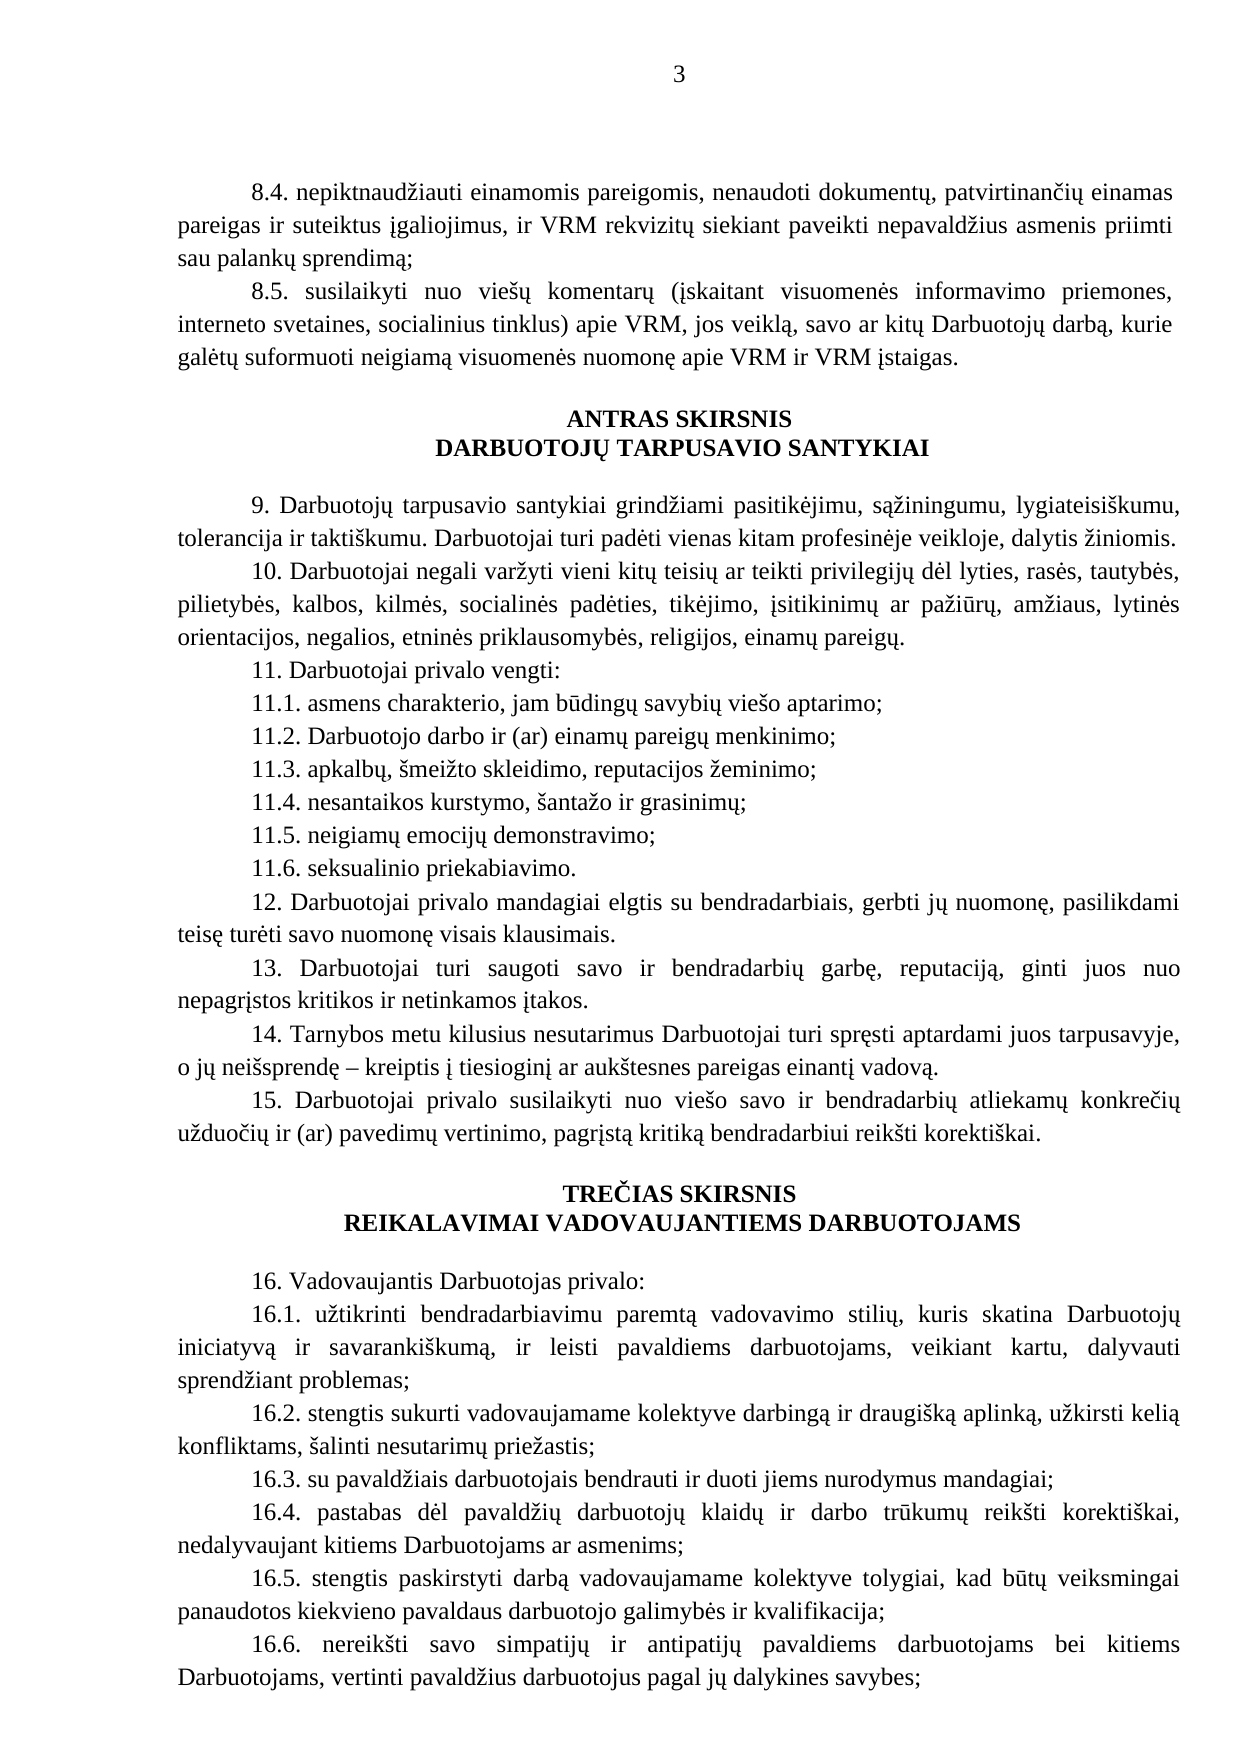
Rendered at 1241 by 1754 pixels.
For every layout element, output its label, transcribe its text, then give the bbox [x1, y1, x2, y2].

text 16.2. stengtis sukurti vadovaujamame kolektyve darbingą ir draugišką aplinką, užkirsti kelią konfliktams, šalinti nesutarimų priežastis; [177, 1398, 1181, 1459]
text 11. Darbuotojai privalo vengti: [177, 655, 1181, 684]
text REIKALAVIMAI VADOVAUJANTIEMS DARBUOTOJAMS [177, 1208, 1181, 1237]
text 16.5. stengtis paskirstyti darbą vadovaujamame kolektyve tolygiai, kad būtų veiksmingai panaudotos kiekvieno pavaldaus darbuotojo galimybės ir kvalifikacija; [177, 1563, 1181, 1625]
text 16.3. su pavaldžiais darbuotojais bendrauti ir duoti jiems nurodymus mandagiai; [177, 1464, 1181, 1493]
text 11.3. apkalbų, šmeižto skleidimo, reputacijos žeminimo; [177, 754, 1181, 783]
text DARBUOTOJŲ TARPUSAVIO SANTYKIAI [177, 433, 1181, 462]
text ANTRAS SKIRSNIS [177, 404, 1181, 433]
text 11.2. Darbuotojo darbo ir (ar) einamų pareigų menkinimo; [177, 721, 1181, 750]
text 16. Vadovaujantis Darbuotojas privalo: [177, 1266, 1181, 1294]
text 16.1. užtikrinti bendradarbiavimu paremtą vadovavimo stilių, kuris skatina Darbuotojų iniciatyvą ir savarankiškumą, ir leisti pavaldiems darbuotojams, veikiant kartu, dalyvauti sprendžiant problemas; [177, 1299, 1181, 1393]
text 11.6. seksualinio priekabiavimo. [177, 853, 1181, 882]
text TREČIAS SKIRSNIS [177, 1179, 1181, 1208]
text 16.4. pastabas dėl pavaldžių darbuotojų klaidų ir darbo trūkumų reikšti korektiškai, nedalyvaujant kitiems Darbuotojams ar asmenims; [177, 1497, 1181, 1559]
text 10. Darbuotojai negali varžyti vieni kitų teisių ar teikti privilegijų dėl lyties, rasės, tautybės, pilietybės, kalbos, kilmės, socialinės padėties, tikėjimo, įsitikinimų ar pažiūrų, amžiaus, lytinės orientacijos, negalios, etninės priklausomybės, religijos, einamų pareigų. [177, 556, 1181, 651]
text 8.4. nepiktnaudžiauti einamomis pareigomis, nenaudoti dokumentų, patvirtinančių einamas pareigas ir suteiktus įgaliojimus, ir VRM rekvizitų siekiant paveikti nepavaldžius asmenis priimti sau palankų sprendimą; [177, 177, 1173, 272]
text 8.5. susilaikyti nuo viešų komentarų (įskaitant visuomenės informavimo priemones, interneto svetaines, socialinius tinklus) apie VRM, jos veiklą, savo ar kitų Darbuotojų darbą, kurie galėtų suformuoti neigiamą visuomenės nuomonę apie VRM ir VRM įstaigas. [177, 276, 1173, 371]
text 16.6. nereikšti savo simpatijų ir antipatijų pavaldiems darbuotojams bei kitiems Darbuotojams, vertinti pavaldžius darbuotojus pagal jų dalykines savybes; [177, 1629, 1181, 1691]
text 11.1. asmens charakterio, jam būdingų savybių viešo aptarimo; [177, 688, 1181, 717]
text 13. Darbuotojai turi saugoti savo ir bendradarbių garbę, reputaciją, ginti juos nuo nepagrįstos kritikos ir netinkamos įtakos. [177, 953, 1181, 1014]
text 14. Tarnybos metu kilusius nesutarimus Darbuotojai turi spręsti aptardami juos tarpusavyje, o jų neišsprendę – kreiptis į tiesioginį ar aukštesnes pareigas einantį vadovą. [177, 1019, 1181, 1080]
text 15. Darbuotojai privalo susilaikyti nuo viešo savo ir bendradarbių atliekamų konkrečių užduočių ir (ar) pavedimų vertinimo, pagrįstą kritiką bendradarbiui reikšti korektiškai. [177, 1085, 1181, 1146]
text 9. Darbuotojų tarpusavio santykiai grindžiami pasitikėjimu, sąžiningumu, lygiateisiškumu, tolerancija ir taktiškumu. Darbuotojai turi padėti vienas kitam profesinėje veikloje, dalytis žiniomis. [177, 490, 1181, 552]
text 12. Darbuotojai privalo mandagiai elgtis su bendradarbiais, gerbti jų nuomonę, pasilikdami teisę turėti savo nuomonę visais klausimais. [177, 887, 1181, 948]
text 11.5. neigiamų emocijų demonstravimo; [177, 821, 1181, 849]
text 11.4. nesantaikos kurstymo, šantažo ir grasinimų; [177, 787, 1181, 816]
